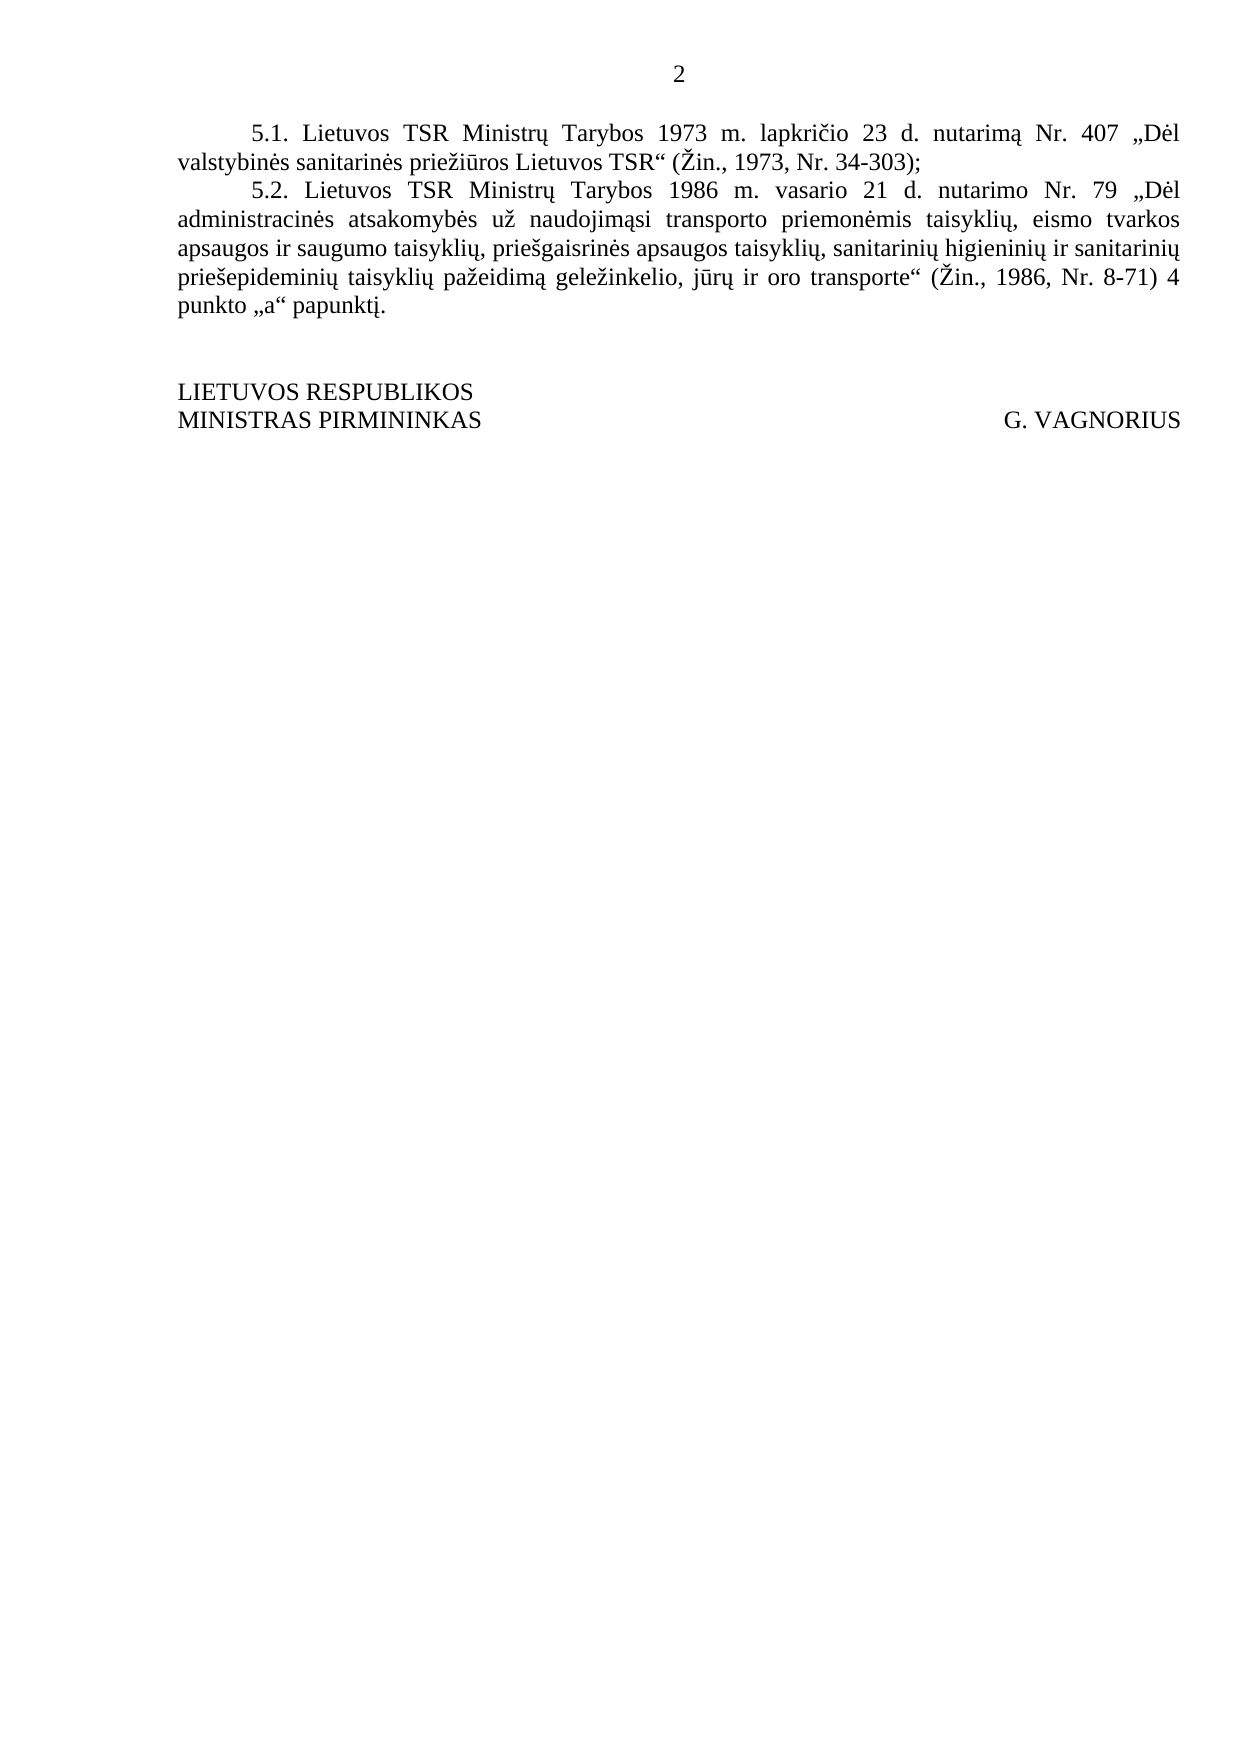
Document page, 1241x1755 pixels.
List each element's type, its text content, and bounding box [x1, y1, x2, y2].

text 5.1. Lietuvos TSR Ministrų Tarybos 1973 m. lapkričio 23 d. nutarimą Nr. 407 „Dėl valstybinės sanitarinės priežiūros Lietuvos TSR“ (Žin., 1973, Nr. 34-303); [177, 118, 1181, 176]
text LIETUVOS RESPUBLIKOS [177, 377, 1181, 406]
text MINISTRAS PIRMININKAS G. VAGNORIUS [177, 406, 1181, 434]
text 5.2. Lietuvos TSR Ministrų Tarybos 1986 m. vasario 21 d. nutarimo Nr. 79 „Dėl administracinės atsakomybės už naudojimąsi transporto priemonėmis taisyklių, eismo tvarkos apsaugos ir saugumo taisyklių, priešgaisrinės apsaugos taisyklių, sanitarinių higieninių ir sanitarinių priešepideminių taisyklių pažeidimą geležinkelio, jūrų ir oro transporte“ (Žin., 1986, Nr. 8-71) 4 punkto „a“ papunktį. [177, 176, 1181, 319]
